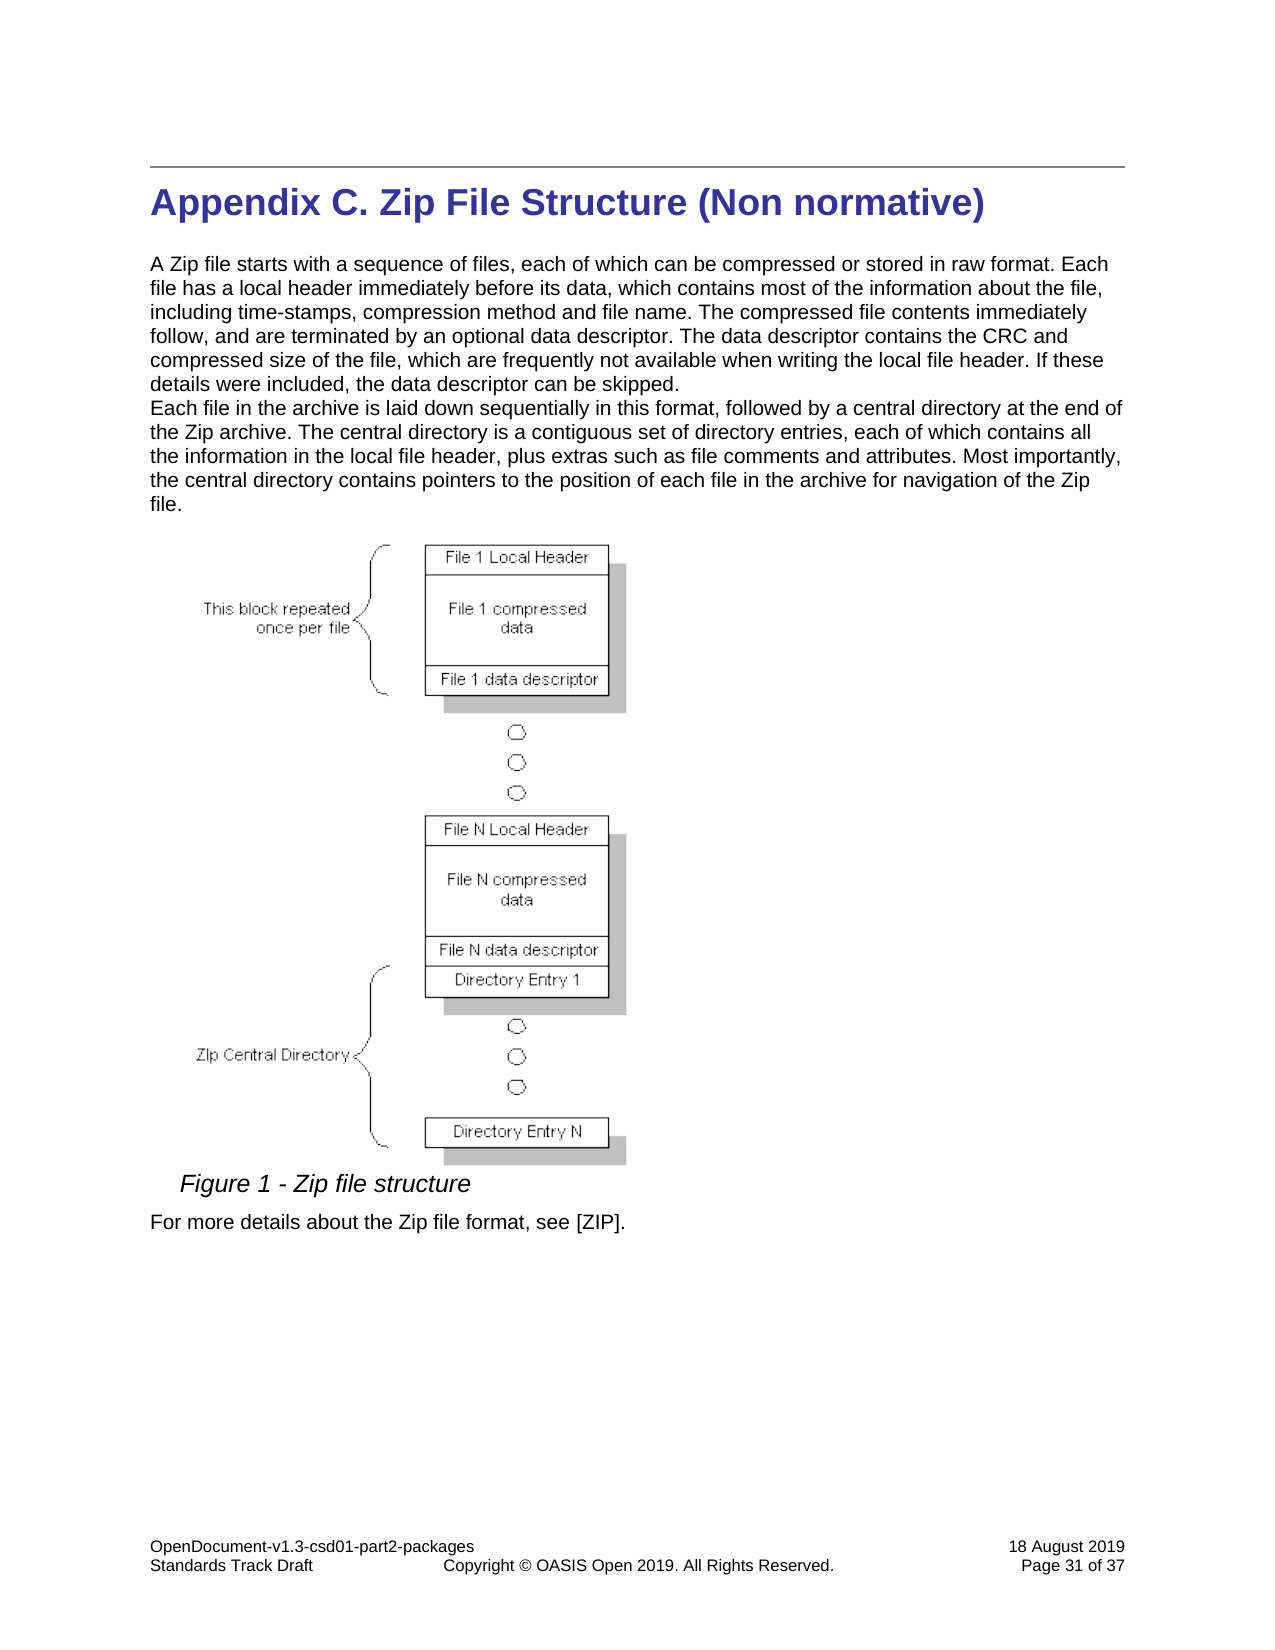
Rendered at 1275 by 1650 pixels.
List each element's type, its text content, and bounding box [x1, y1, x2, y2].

text For more details about the Zip file format, see [ZIP]. [150, 1210, 1125, 1234]
text Each file in the archive is laid down sequentially in this format, followed by a central directory at the end of the Zip archive. The central directory is a contiguous set of directory entries, each of which contains all the information in the local file header, plus extras such as file comments and attributes. Most importantly, the central directory contains pointers to the position of each file in the archive for navigation of the Zip file. [150, 396, 1125, 516]
picture [179, 540, 630, 1169]
text Figure 1 - Zip file structure [179, 1169, 629, 1197]
text A Zip file starts with a sequence of files, each of which can be compressed or stored in raw format. Each file has a local header immediately before its data, which contains most of the information about the file, including time-stamps, compression method and file name. The compressed file contents immediately follow, and are terminated by an optional data descriptor. The data descriptor contains the CRC and compressed size of the file, which are frequently not available when writing the local file header. If these details were included, the data descriptor can be skipped. [150, 252, 1125, 396]
